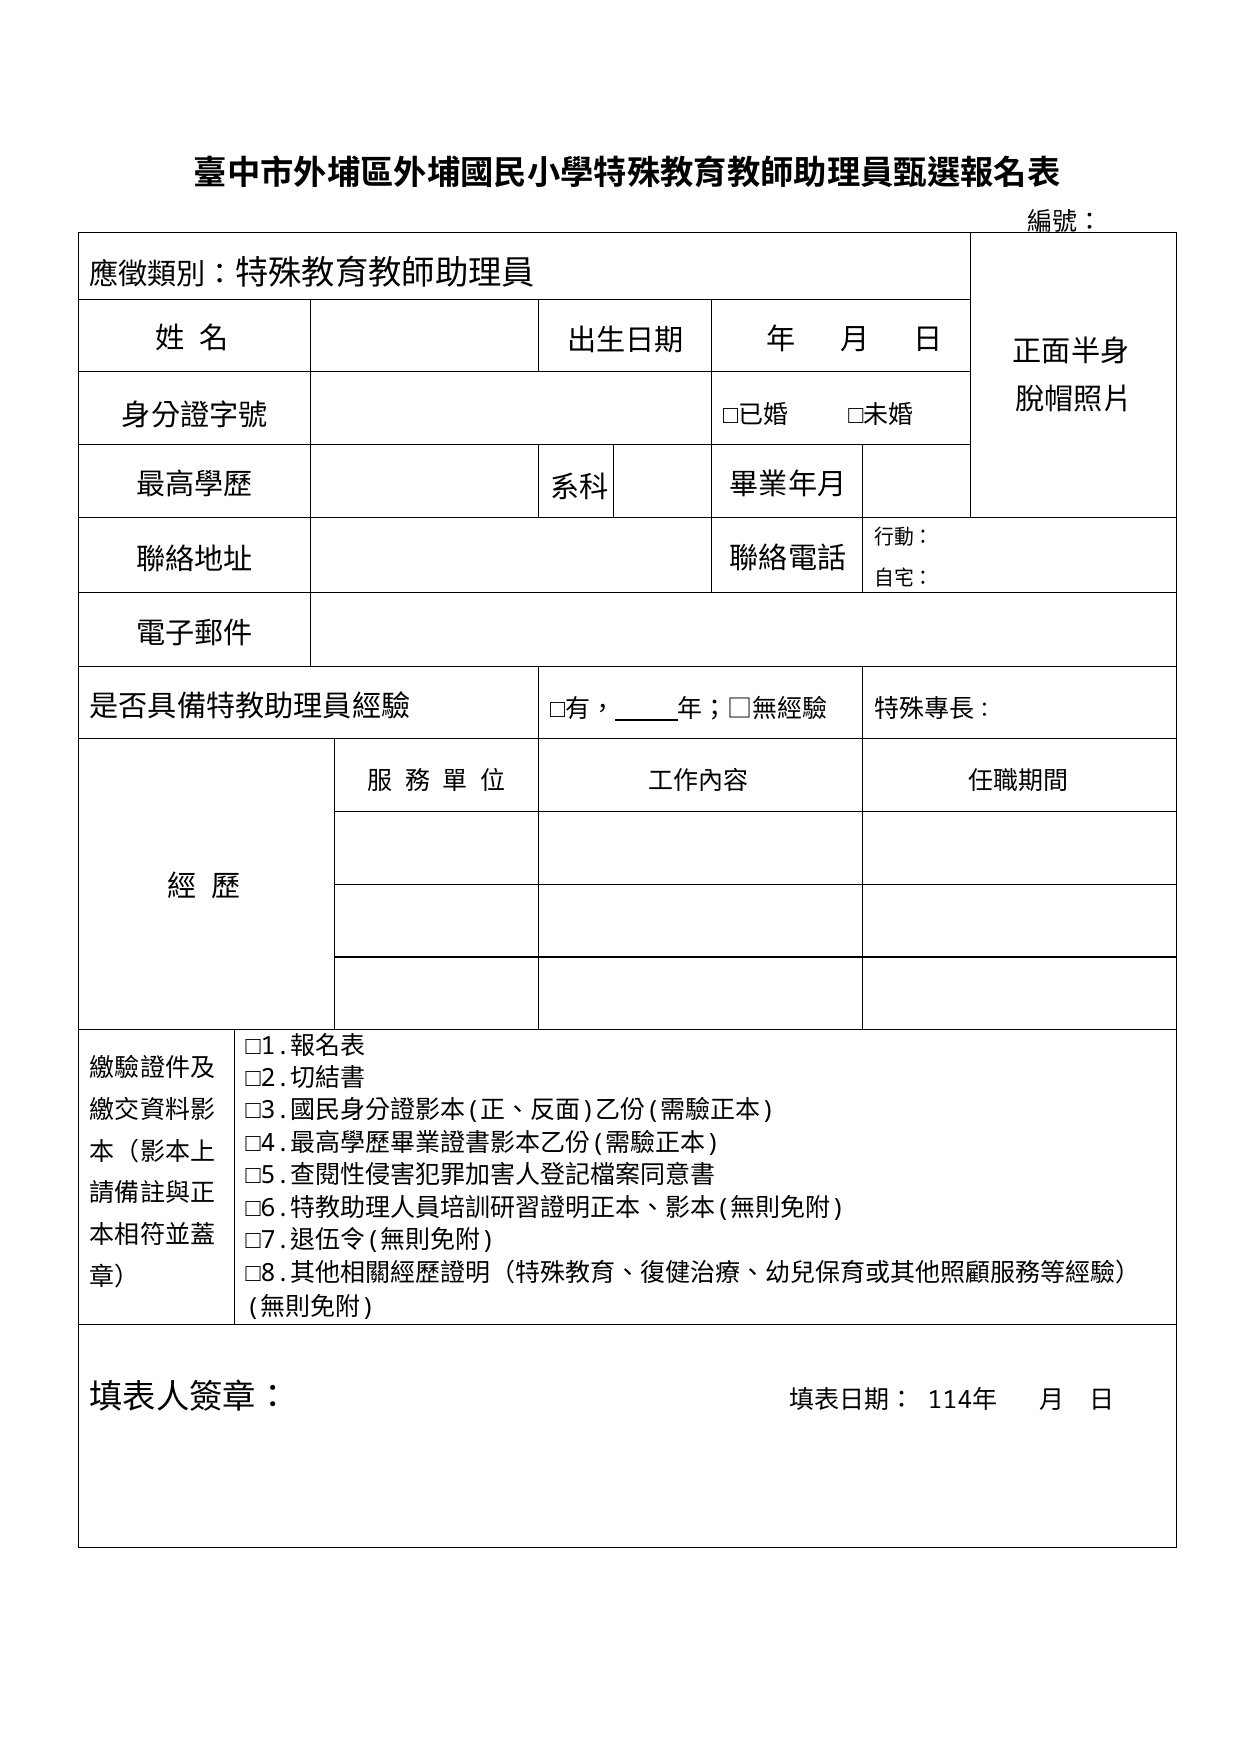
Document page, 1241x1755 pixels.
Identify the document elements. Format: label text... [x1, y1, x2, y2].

table_cell [335, 958, 538, 1029]
table_header 應徵類別：特殊教育教師助理員 [79, 233, 970, 299]
table_cell 年 月 日 [712, 300, 970, 371]
table_cell 系科 [539, 445, 613, 517]
text 編號： [67, 201, 1115, 237]
table_cell 電子郵件 [79, 593, 310, 666]
text 臺中市外埔區外埔國民小學特殊教育教師助理員甄選報名表 [193, 146, 1144, 194]
table_cell 聯絡地址 [79, 518, 310, 592]
table_cell [539, 812, 862, 883]
table_cell 特殊專長： [863, 667, 1176, 738]
table_cell 身分證字號 [79, 372, 310, 444]
table_cell □有， 年；□無經驗 [539, 667, 862, 738]
table_cell 姓 名 [79, 300, 310, 371]
table_cell [311, 445, 538, 517]
table_cell □已婚 □未婚 [712, 372, 970, 444]
table_cell 畢業年月 [712, 445, 862, 517]
table_cell [311, 518, 711, 592]
table_cell [335, 812, 538, 883]
table_cell [311, 300, 538, 371]
table_cell 出生日期 [539, 300, 711, 371]
table_cell 聯絡電話 [712, 518, 862, 592]
table_cell 最高學歷 [79, 445, 310, 517]
table_cell 經 歷 [79, 739, 334, 1029]
table_cell [863, 885, 1176, 956]
table_cell 任職期間 [863, 739, 1176, 811]
table_cell [335, 885, 538, 956]
table_cell □1.報名表 □2.切結書 □3.國民身分證影本(正、反面)乙份(需驗正本) □4.最高學歷畢業證書影本乙份(需驗正本) □5.查閱性侵害犯罪加害人登記檔案同意書 □6.特教助理人員培訓研習證明正本、影本(無則免附) □7.退伍令(無則免附) □8.其他相關經歷證明（特殊教育、復健治療、幼兒保育或其他照顧服務等經驗） (無則免附) [235, 1030, 1176, 1324]
table_cell [311, 372, 711, 444]
table_cell 行動： 自宅： [863, 518, 1176, 592]
table_cell [863, 812, 1176, 883]
table_cell [311, 593, 1176, 666]
table_cell 是否具備特教助理員經驗 [79, 667, 538, 738]
text [78, 232, 1178, 1588]
table_cell 服 務 單 位 [335, 739, 538, 811]
table_cell 繳驗證件及繳交資料影本（影本上請備註與正本相符並蓋章） [79, 1030, 234, 1324]
table_header 正面半身 脫帽照片 [971, 233, 1176, 517]
table_cell [539, 958, 862, 1029]
table_cell [863, 958, 1176, 1029]
table_cell [539, 885, 862, 956]
table_cell 填表人簽章： 填表日期： 114年 月 日 [79, 1325, 1176, 1547]
table_cell [863, 445, 970, 517]
table_cell [614, 445, 711, 517]
table_cell 工作內容 [539, 739, 862, 811]
